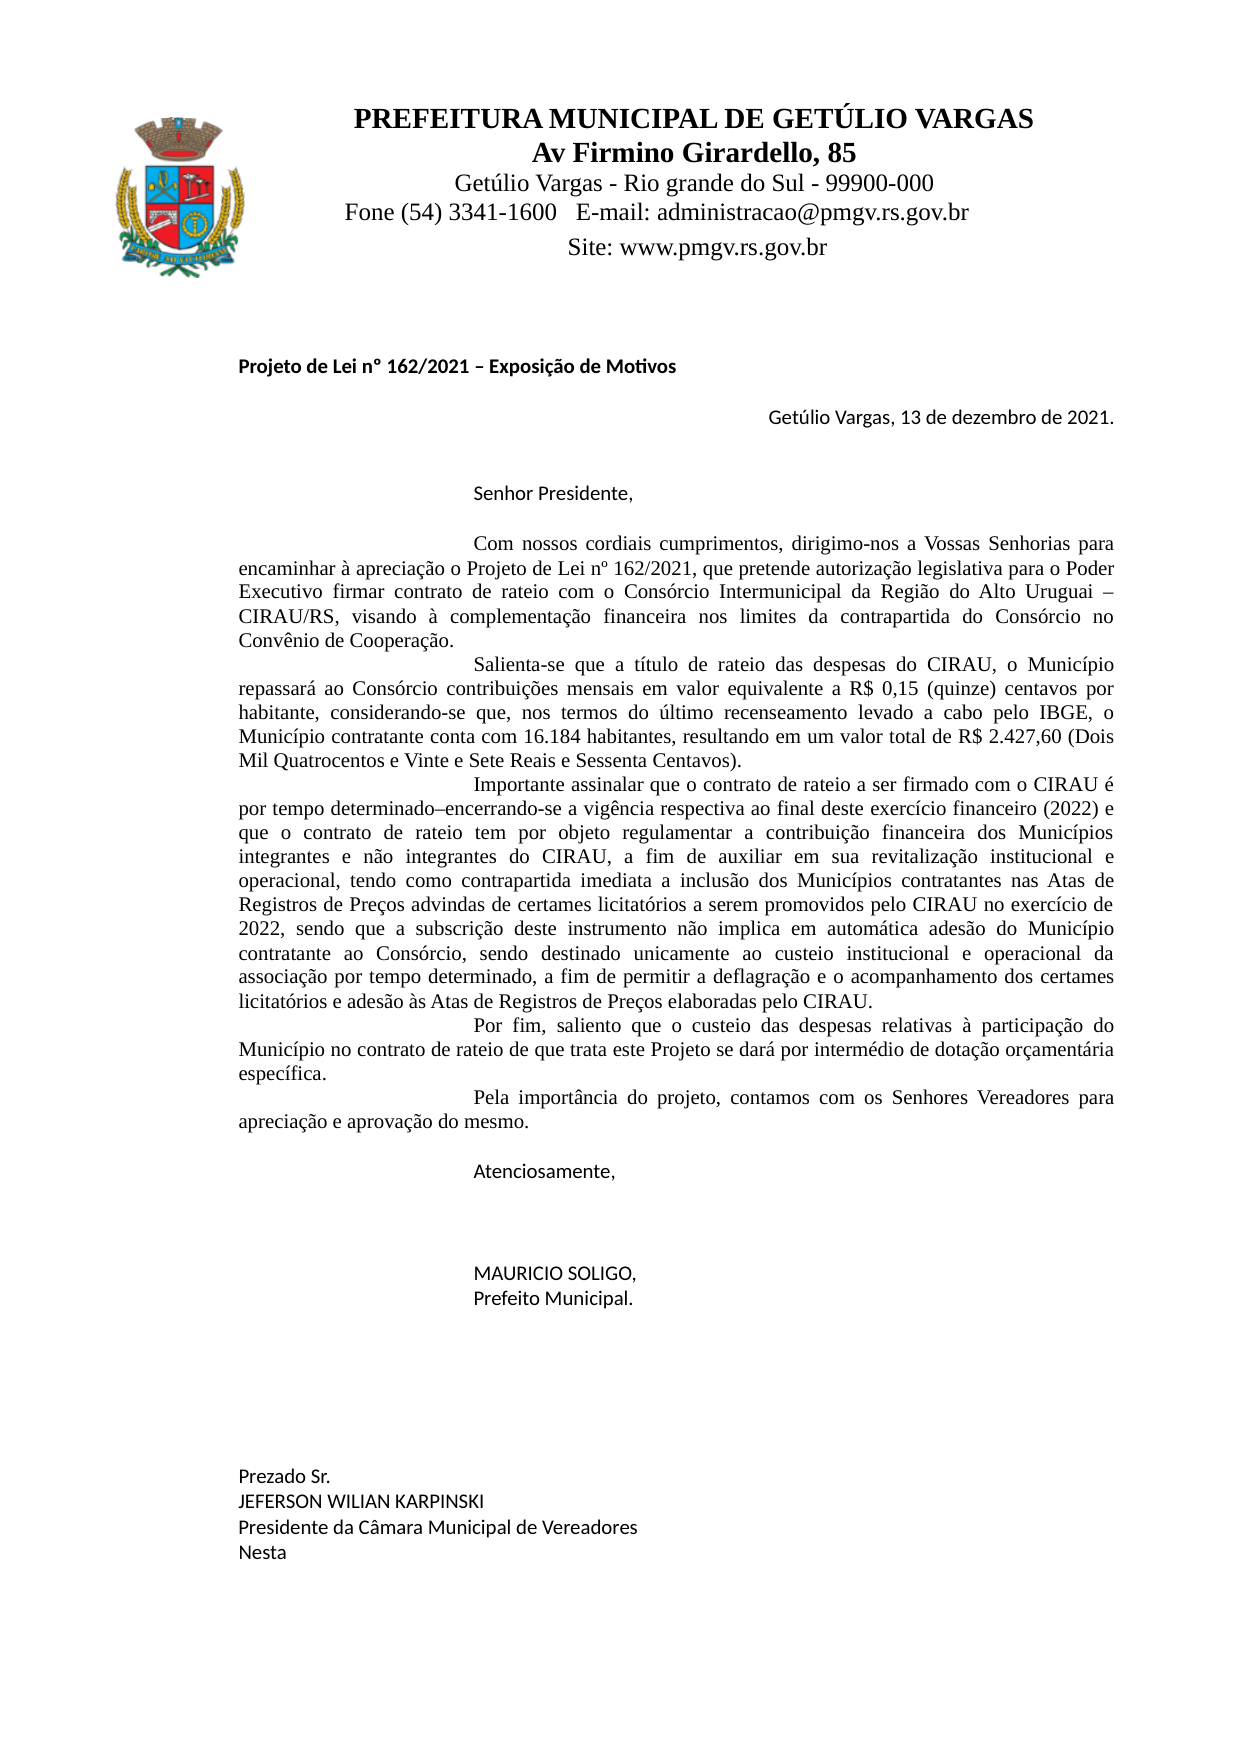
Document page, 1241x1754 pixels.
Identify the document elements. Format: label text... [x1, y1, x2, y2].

text Presidente da Câmara Municipal de Vereadores [212, 1514, 1115, 1539]
text Com nossos cordiais cumprimentos, dirigimo-nos a Vossas Senhorias para encaminhar à apreciação o Projeto de Lei nº 162/2021, que pretende autorização legislativa para o Poder Executivo firmar contrato de rateio com o Consórcio Intermunicipal da Região do Alto Uruguai – CIRAU/RS, visando à complementação financeira nos limites da contrapartida do Consórcio no Convênio de Cooperação. [238, 531, 1115, 652]
text JEFERSON WILIAN KARPINSKI [212, 1489, 1115, 1514]
text Getúlio Vargas, 13 de dezembro de 2021. [238, 404, 1115, 430]
text Importante assinalar que o contrato de rateio a ser firmado com o CIRAU é por tempo determinado–encerrando-se a vigência respectiva ao final deste exercício financeiro (2022) e que o contrato de rateio tem por objeto regulamentar a contribuição financeira dos Municípios integrantes e não integrantes do CIRAU, a fim de auxiliar em sua revitalização institucional e operacional, tendo como contrapartida imediata a inclusão dos Municípios contratantes nas Atas de Registros de Preços advindas de certames licitatórios a serem promovidos pelo CIRAU no exercício de 2022, sendo que a subscrição deste instrumento não implica em automática adesão do Município contratante ao Consórcio, sendo destinado unicamente ao custeio institucional e operacional da associação por tempo determinado, a fim de permitir a deflagração e o acompanhamento dos certames licitatórios e adesão às Atas de Registros de Preços elaboradas pelo CIRAU. [238, 772, 1115, 1013]
text Pela importância do projeto, contamos com os Senhores Vereadores para apreciação e aprovação do mesmo. [238, 1085, 1115, 1133]
text Atenciosamente, [238, 1158, 1115, 1184]
text Senhor Presidente, [238, 481, 1115, 506]
text Prefeito Municipal. [238, 1285, 1115, 1311]
text Prezado Sr. [238, 1463, 1115, 1489]
text Nesta [238, 1539, 1115, 1565]
text Salienta-se que a título de rateio das despesas do CIRAU, o Município repassará ao Consórcio contribuições mensais em valor equivalente a R$ 0,15 (quinze) centavos por habitante, considerando-se que, nos termos do último recenseamento levado a cabo pelo IBGE, o Município contratante conta com 16.184 habitantes, resultando em um valor total de R$ 2.427,60 (Dois Mil Quatrocentos e Vinte e Sete Reais e Sessenta Centavos). [238, 652, 1115, 772]
text MAURICIO SOLIGO, [238, 1260, 1115, 1285]
text Por fim, saliento que o custeio das despesas relativas à participação do Município no contrato de rateio de que trata este Projeto se dará por intermédio de dotação orçamentária específica. [238, 1013, 1115, 1085]
text Projeto de Lei nº 162/2021 – Exposição de Motivos [238, 353, 1115, 379]
